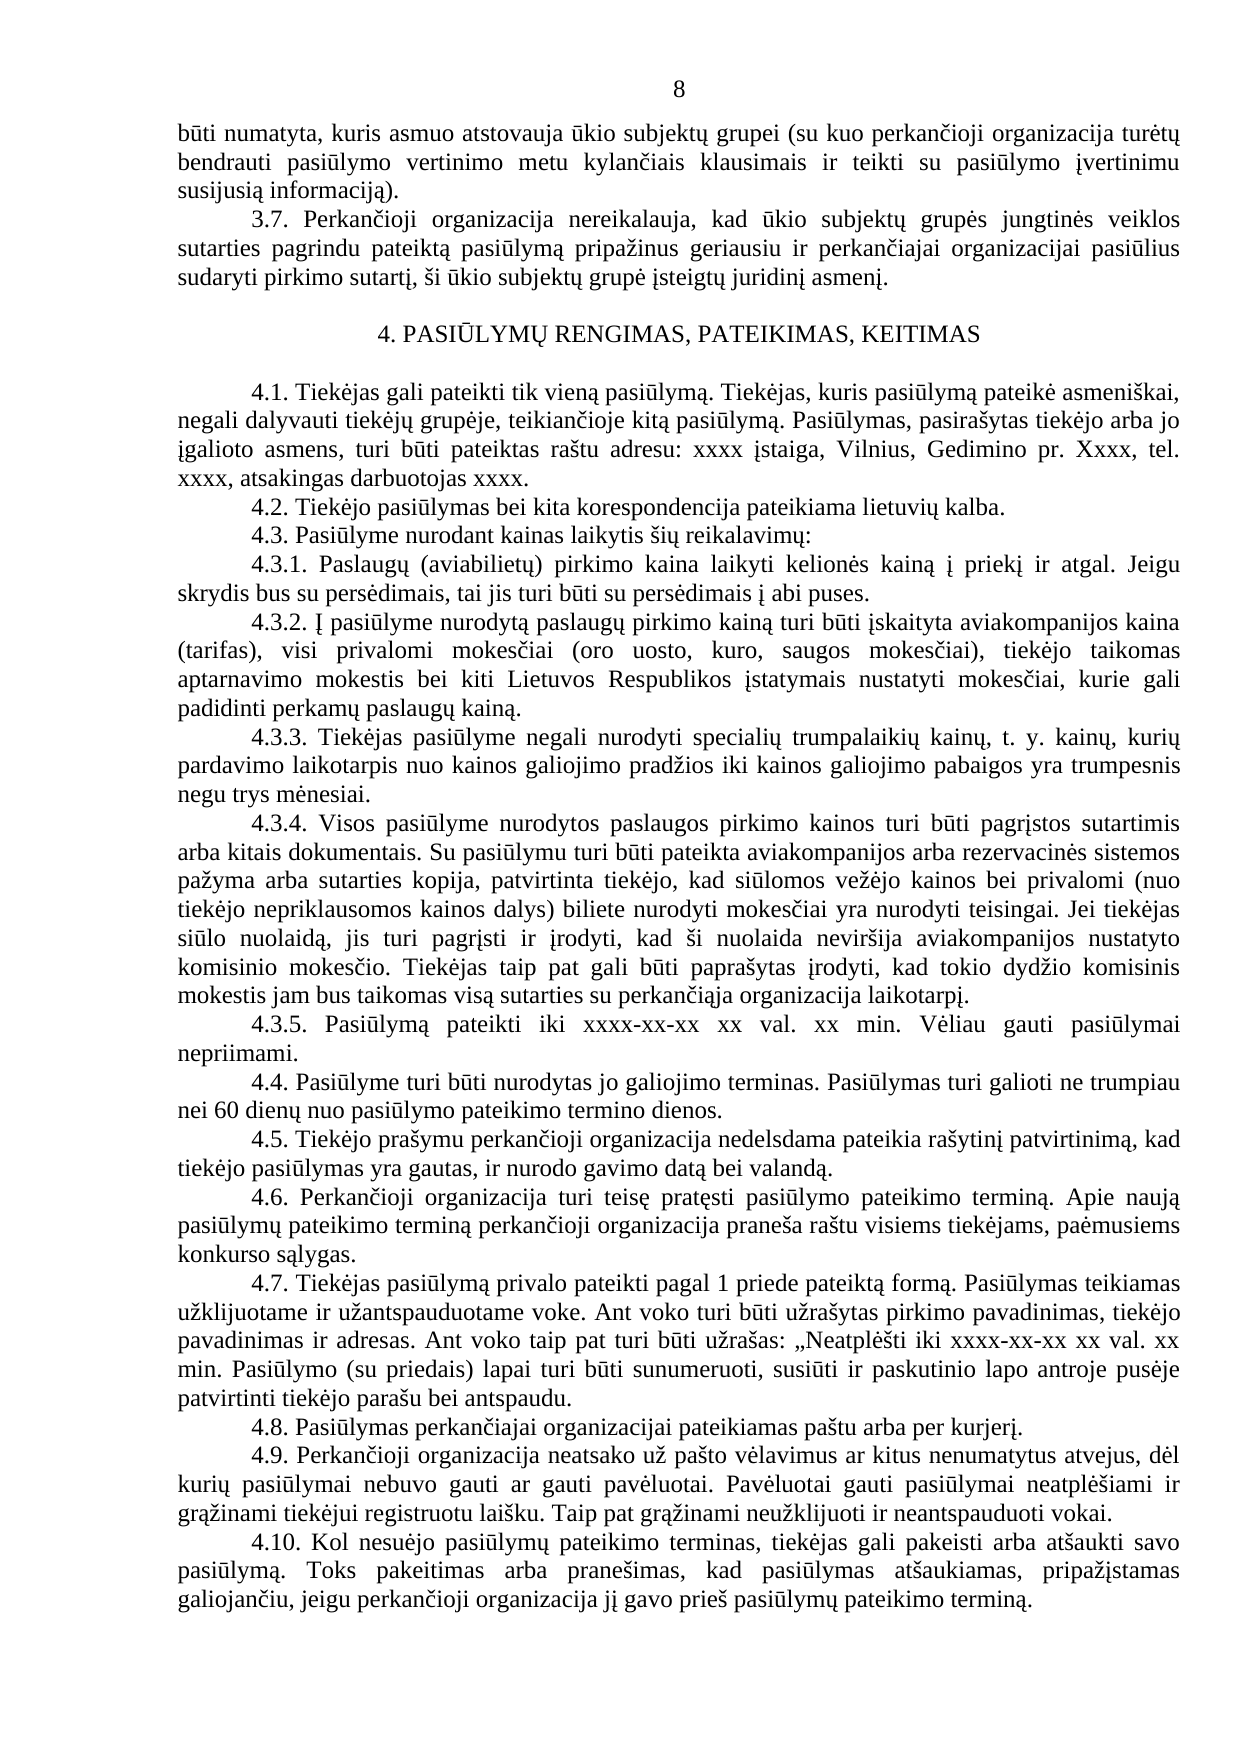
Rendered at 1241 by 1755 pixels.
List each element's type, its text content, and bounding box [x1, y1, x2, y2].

text 4.1. Tiekėjas gali pateikti tik vieną pasiūlymą. Tiekėjas, kuris pasiūlymą pateikė asmeniškai, negali dalyvauti tiekėjų grupėje, teikiančioje kitą pasiūlymą. Pasiūlymas, pasirašytas tiekėjo arba jo įgalioto asmens, turi būti pateiktas raštu adresu: xxxx įstaiga, Vilnius, Gedimino pr. Xxxx, tel. xxxx, atsakingas darbuotojas xxxx. [177, 377, 1181, 492]
text 4.3.4. Visos pasiūlyme nurodytos paslaugos pirkimo kainos turi būti pagrįstos sutartimis arba kitais dokumentais. Su pasiūlymu turi būti pateikta aviakompanijos arba rezervacinės sistemos pažyma arba sutarties kopija, patvirtinta tiekėjo, kad siūlomos vežėjo kainos bei privalomi (nuo tiekėjo nepriklausomos kainos dalys) biliete nurodyti mokesčiai yra nurodyti teisingai. Jei tiekėjas siūlo nuolaidą, jis turi pagrįsti ir įrodyti, kad ši nuolaida neviršija aviakompanijos nustatyto komisinio mokesčio. Tiekėjas taip pat gali būti paprašytas įrodyti, kad tokio dydžio komisinis mokestis jam bus taikomas visą sutarties su perkančiąja organizacija laikotarpį. [177, 808, 1181, 1009]
text 4. PASIŪLYMŲ RENGIMAS, PATEIKIMAS, KEITIMAS [177, 319, 1181, 348]
text 4.3.2. Į pasiūlyme nurodytą paslaugų pirkimo kainą turi būti įskaityta aviakompanijos kaina (tarifas), visi privalomi mokesčiai (oro uosto, kuro, saugos mokesčiai), tiekėjo taikomas aptarnavimo mokestis bei kiti Lietuvos Respublikos įstatymais nustatyti mokesčiai, kurie gali padidinti perkamų paslaugų kainą. [177, 607, 1181, 722]
text 4.7. Tiekėjas pasiūlymą privalo pateikti pagal 1 priede pateiktą formą. Pasiūlymas teikiamas užklijuotame ir užantspauduotame voke. Ant voko turi būti užrašytas pirkimo pavadinimas, tiekėjo pavadinimas ir adresas. Ant voko taip pat turi būti užrašas: „Neatplėšti iki xxxx-xx-xx xx val. xx min. Pasiūlymo (su priedais) lapai turi būti sunumeruoti, susiūti ir paskutinio lapo antroje pusėje patvirtinti tiekėjo parašu bei antspaudu. [177, 1268, 1181, 1412]
text 4.3.5. Pasiūlymą pateikti iki xxxx-xx-xx xx val. xx min. Vėliau gauti pasiūlymai nepriimami. [177, 1009, 1181, 1067]
text 4.9. Perkančioji organizacija neatsako už pašto vėlavimus ar kitus nenumatytus atvejus, dėl kurių pasiūlymai nebuvo gauti ar gauti pavėluotai. Pavėluotai gauti pasiūlymai neatplėšiami ir grąžinami tiekėjui registruotu laišku. Taip pat grąžinami neužklijuoti ir neantspauduoti vokai. [177, 1441, 1181, 1527]
text 4.6. Perkančioji organizacija turi teisę pratęsti pasiūlymo pateikimo terminą. Apie naują pasiūlymų pateikimo terminą perkančioji organizacija praneša raštu visiems tiekėjams, paėmusiems konkurso sąlygas. [177, 1182, 1181, 1268]
text 4.8. Pasiūlymas perkančiajai organizacijai pateikiamas paštu arba per kurjerį. [177, 1412, 1181, 1441]
text 3.7. Perkančioji organizacija nereikalauja, kad ūkio subjektų grupės jungtinės veiklos sutarties pagrindu pateiktą pasiūlymą pripažinus geriausiu ir perkančiajai organizacijai pasiūlius sudaryti pirkimo sutartį, ši ūkio subjektų grupė įsteigtų juridinį asmenį. [177, 204, 1181, 291]
text 4.10. Kol nesuėjo pasiūlymų pateikimo terminas, tiekėjas gali pakeisti arba atšaukti savo pasiūlymą. Toks pakeitimas arba pranešimas, kad pasiūlymas atšaukiamas, pripažįstamas galiojančiu, jeigu perkančioji organizacija jį gavo prieš pasiūlymų pateikimo terminą. [177, 1527, 1181, 1613]
text būti numatyta, kuris asmuo atstovauja ūkio subjektų grupei (su kuo perkančioji organizacija turėtų bendrauti pasiūlymo vertinimo metu kylančiais klausimais ir teikti su pasiūlymo įvertinimu susijusią informaciją). [177, 118, 1181, 204]
text 4.4. Pasiūlyme turi būti nurodytas jo galiojimo terminas. Pasiūlymas turi galioti ne trumpiau nei 60 dienų nuo pasiūlymo pateikimo termino dienos. [177, 1067, 1181, 1124]
text 4.3.3. Tiekėjas pasiūlyme negali nurodyti specialių trumpalaikių kainų, t. y. kainų, kurių pardavimo laikotarpis nuo kainos galiojimo pradžios iki kainos galiojimo pabaigos yra trumpesnis negu trys mėnesiai. [177, 722, 1181, 808]
text 4.3. Pasiūlyme nurodant kainas laikytis šių reikalavimų: [177, 521, 1181, 549]
text 4.2. Tiekėjo pasiūlymas bei kita korespondencija pateikiama lietuvių kalba. [177, 492, 1181, 521]
text 4.5. Tiekėjo prašymu perkančioji organizacija nedelsdama pateikia rašytinį patvirtinimą, kad tiekėjo pasiūlymas yra gautas, ir nurodo gavimo datą bei valandą. [177, 1124, 1181, 1182]
text 4.3.1. Paslaugų (aviabilietų) pirkimo kaina laikyti kelionės kainą į priekį ir atgal. Jeigu skrydis bus su persėdimais, tai jis turi būti su persėdimais į abi puses. [177, 549, 1181, 607]
